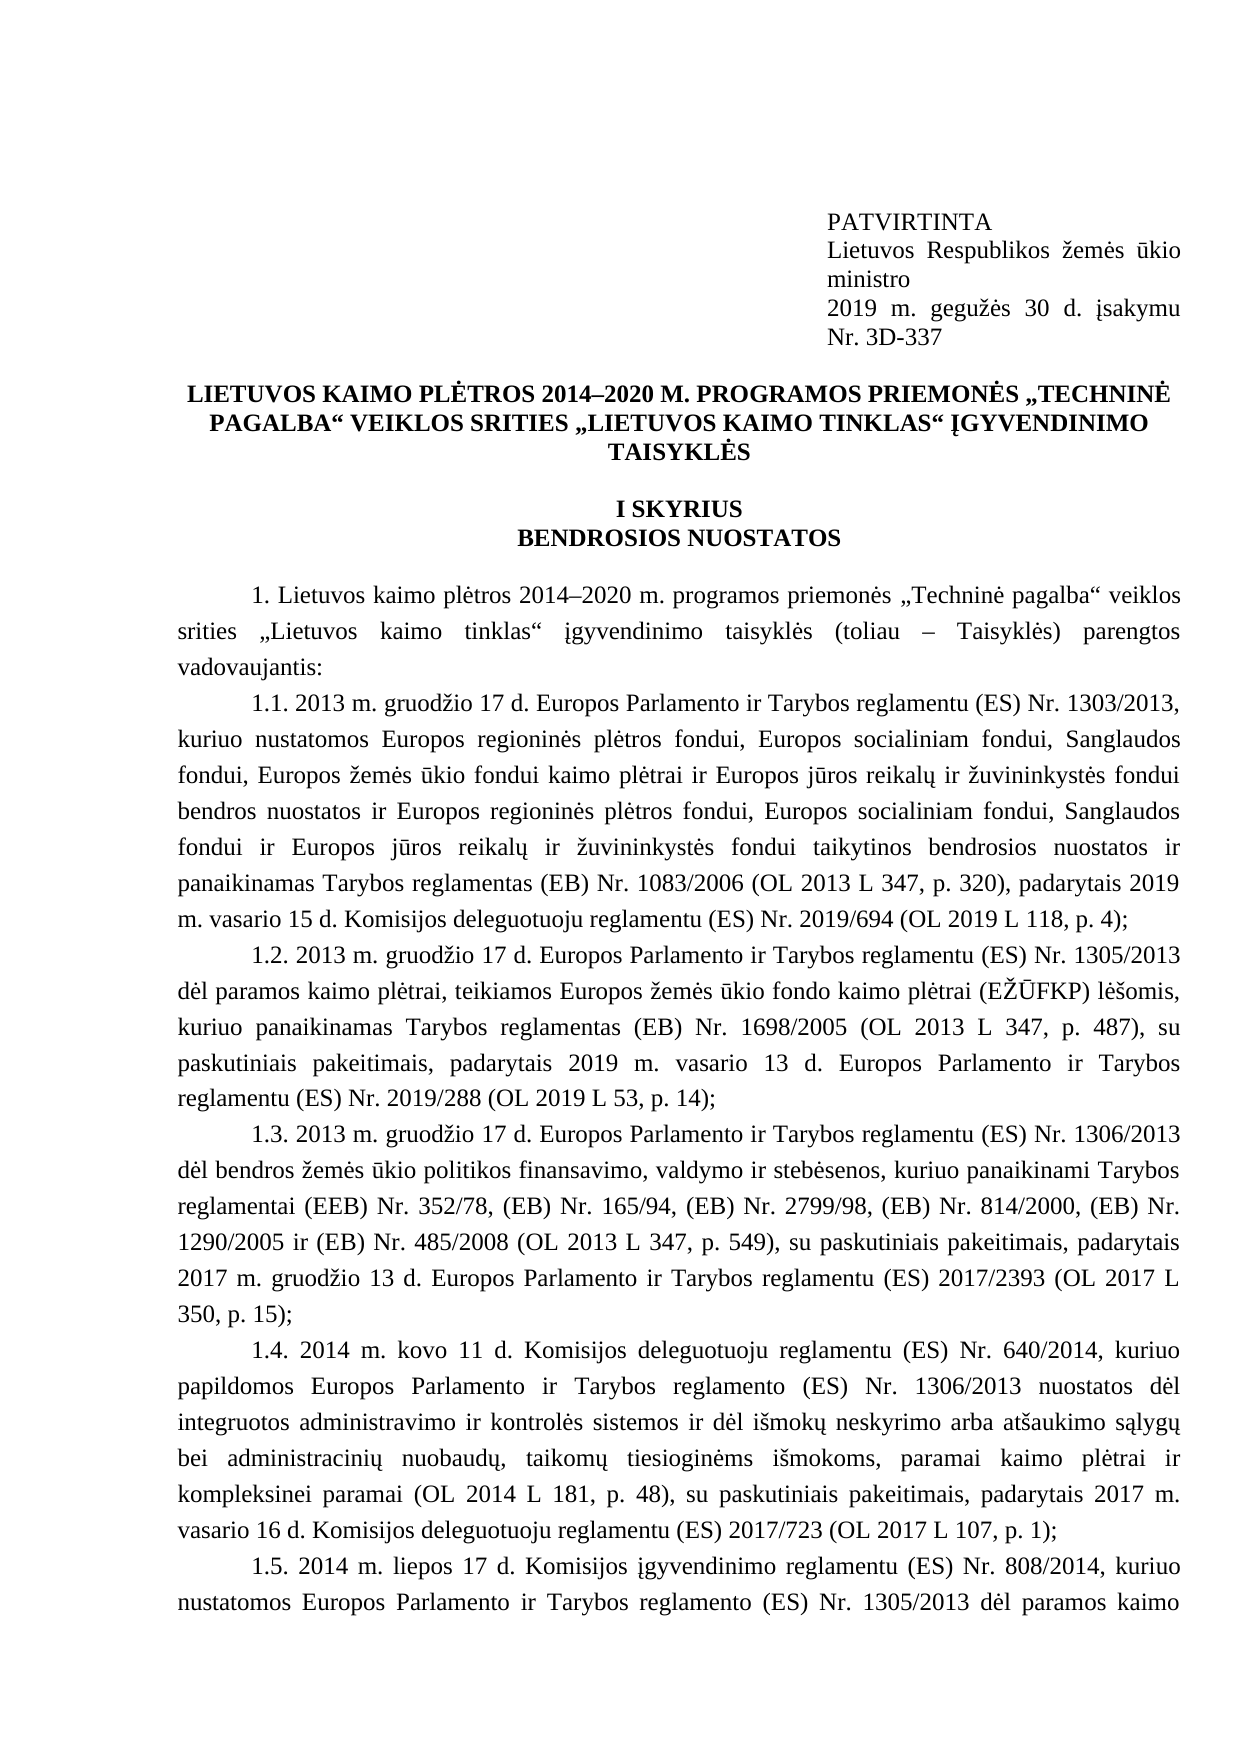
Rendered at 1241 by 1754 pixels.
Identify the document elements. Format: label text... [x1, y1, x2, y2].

text 1.2. 2013 m. gruodžio 17 d. Europos Parlamento ir Tarybos reglamentu (ES) Nr. 1305/2013 dėl paramos kaimo plėtrai, teikiamos Europos žemės ūkio fondo kaimo plėtrai (EŽŪFKP) lėšomis, kuriuo panaikinamas Tarybos reglamentas (EB) Nr. 1698/2005 (OL 2013 L 347, p. 487), su paskutiniais pakeitimais, padarytais 2019 m. vasario 13 d. Europos Parlamento ir Tarybos reglamentu (ES) Nr. 2019/288 (OL 2019 L 53, p. 14); [177, 940, 1181, 1112]
text 1.4. 2014 m. kovo 11 d. Komisijos deleguotuoju reglamentu (ES) Nr. 640/2014, kuriuo papildomos Europos Parlamento ir Tarybos reglamento (ES) Nr. 1306/2013 nuostatos dėl integruotos administravimo ir kontrolės sistemos ir dėl išmokų neskyrimo arba atšaukimo sąlygų bei administracinių nuobaudų, taikomų tiesioginėms išmokoms, paramai kaimo plėtrai ir kompleksinei paramai (OL 2014 L 181, p. 48), su paskutiniais pakeitimais, padarytais 2017 m. vasario 16 d. Komisijos deleguotuoju reglamentu (ES) 2017/723 (OL 2017 L 107, p. 1); [177, 1335, 1181, 1543]
text 2019 m. gegužės 30 d. įsakymu Nr. 3D-337 [827, 293, 1181, 350]
text Lietuvos Respublikos žemės ūkio ministro [827, 235, 1181, 293]
text BENDROSIOS NUOSTATOS [177, 523, 1181, 552]
text LIETUVOS KAIMO PLĖTROS 2014–2020 M. PROGRAMOS PRIEMONĖS „TECHNINĖ PAGALBA“ VEIKLOS SRITIES „LIETUVOS KAIMO TINKLAS“ ĮGYVENDINIMO TAISYKLĖS [177, 379, 1181, 465]
text 1.5. 2014 m. liepos 17 d. Komisijos įgyvendinimo reglamentu (ES) Nr. 808/2014, kuriuo nustatomos Europos Parlamento ir Tarybos reglamento (ES) Nr. 1305/2013 dėl paramos kaimo [177, 1551, 1181, 1615]
text 1.1. 2013 m. gruodžio 17 d. Europos Parlamento ir Tarybos reglamentu (ES) Nr. 1303/2013, kuriuo nustatomos Europos regioninės plėtros fondui, Europos socialiniam fondui, Sanglaudos fondui, Europos žemės ūkio fondui kaimo plėtrai ir Europos jūros reikalų ir žuvininkystės fondui bendros nuostatos ir Europos regioninės plėtros fondui, Europos socialiniam fondui, Sanglaudos fondui ir Europos jūros reikalų ir žuvininkystės fondui taikytinos bendrosios nuostatos ir panaikinamas Tarybos reglamentas (EB) Nr. 1083/2006 (OL 2013 L 347, p. 320), padarytais 2019 m. vasario 15 d. Komisijos deleguotuoju reglamentu (ES) Nr. 2019/694 (OL 2019 L 118, p. 4); [177, 688, 1181, 933]
text 1. Lietuvos kaimo plėtros 2014–2020 m. programos priemonės „Techninė pagalba“ veiklos srities „Lietuvos kaimo tinklas“ įgyvendinimo taisyklės (toliau – Taisyklės) parengtos vadovaujantis: [177, 580, 1181, 681]
text 1.3. 2013 m. gruodžio 17 d. Europos Parlamento ir Tarybos reglamentu (ES) Nr. 1306/2013 dėl bendros žemės ūkio politikos finansavimo, valdymo ir stebėsenos, kuriuo panaikinami Tarybos reglamentai (EEB) Nr. 352/78, (EB) Nr. 165/94, (EB) Nr. 2799/98, (EB) Nr. 814/2000, (EB) Nr. 1290/2005 ir (EB) Nr. 485/2008 (OL 2013 L 347, p. 549), su paskutiniais pakeitimais, padarytais 2017 m. gruodžio 13 d. Europos Parlamento ir Tarybos reglamentu (ES) 2017/2393 (OL 2017 L 350, p. 15); [177, 1119, 1181, 1328]
text PATVIRTINTA [827, 207, 1181, 235]
text I SKYRIUS [177, 494, 1181, 523]
